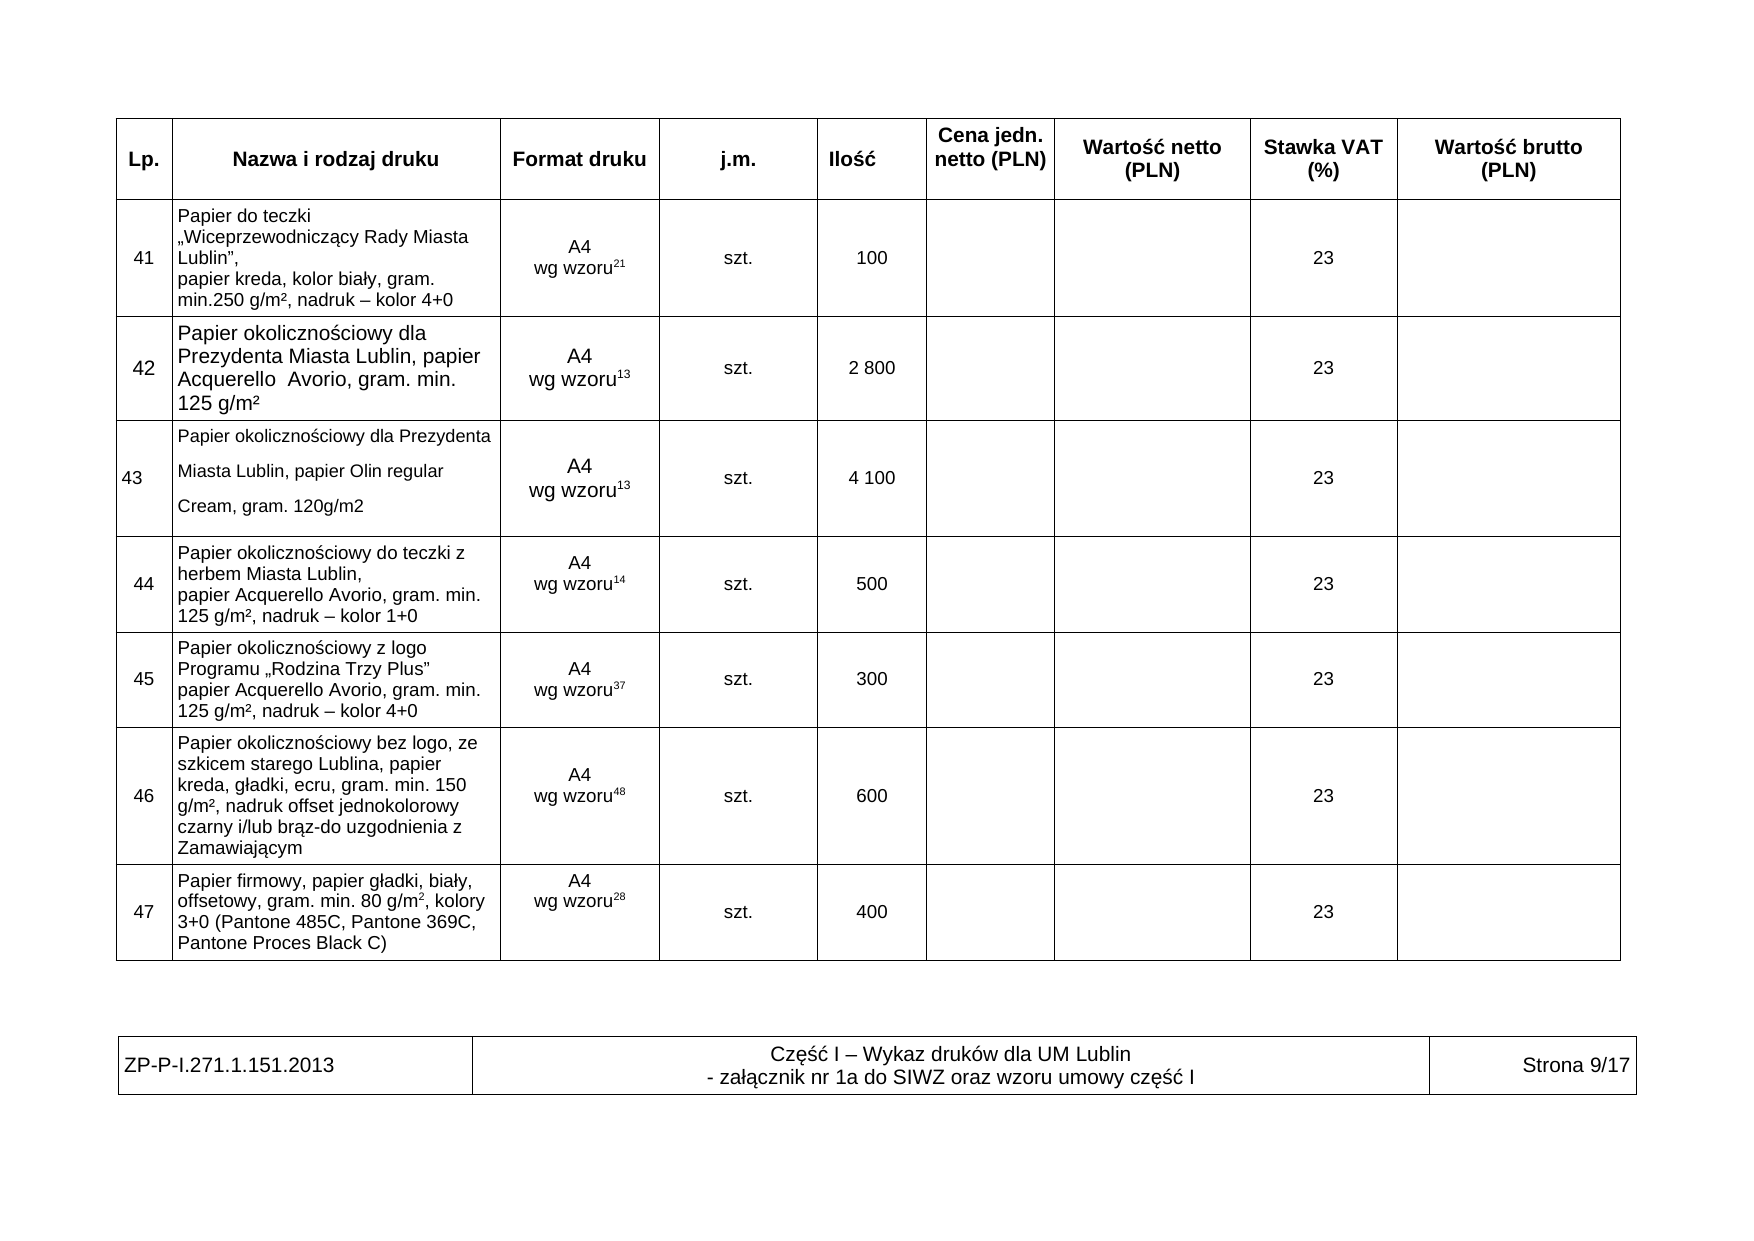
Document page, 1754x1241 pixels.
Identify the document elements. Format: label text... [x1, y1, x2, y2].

table_cell 23 [1251, 200, 1397, 316]
table_cell [927, 200, 1054, 316]
table_cell [927, 421, 1054, 536]
table_header Cena jedn. netto (PLN) [927, 119, 1054, 199]
table_cell szt. [660, 421, 817, 536]
table_cell [1398, 633, 1620, 727]
table_cell 300 [818, 633, 926, 727]
table_cell [1398, 537, 1620, 632]
table_cell [1055, 317, 1250, 420]
table_cell 44 [117, 537, 172, 632]
table_cell A4 wg wzoru [501, 537, 659, 632]
table_cell szt. [660, 865, 817, 959]
table_cell [1055, 200, 1250, 316]
table_header Format druku [501, 119, 659, 199]
table_cell [1398, 200, 1620, 316]
table_cell 4 100 [818, 421, 926, 536]
table_cell 46 [117, 728, 172, 864]
table_cell Papier okolicznościowy dla Prezydenta Miasta Lublin, papier Olin regular Cream, gram. 120g/m2 [173, 421, 500, 536]
table_header Stawka VAT (%) [1251, 119, 1397, 199]
table_header Wartość netto (PLN) [1055, 119, 1250, 199]
table_cell [1055, 421, 1250, 536]
table_cell 500 [818, 537, 926, 632]
table_cell 2 800 [818, 317, 926, 420]
table_cell A4 wg wzoru [501, 421, 659, 536]
table_cell Papier do teczki „Wiceprzewodniczący Rady Miasta Lublin”, papier kreda, kolor biały, gram. min.250 g/m², nadruk – kolor 4+0 [173, 200, 500, 316]
table_cell 23 [1251, 865, 1397, 959]
table_cell 400 [818, 865, 926, 959]
table_cell 45 [117, 633, 172, 727]
table_cell szt. [660, 537, 817, 632]
table_cell [1055, 865, 1250, 959]
table_cell 600 [818, 728, 926, 864]
table_cell szt. [660, 200, 817, 316]
table_cell 23 [1251, 421, 1397, 536]
table_cell 41 [117, 200, 172, 316]
table_header Wartość brutto (PLN) [1398, 119, 1620, 199]
table_cell Papier okolicznościowy bez logo, ze szkicem starego Lublina, papier kreda, gładki, ecru, gram. min. 150 g/m², nadruk offset jednokolorowy czarny i/lub brąz-do uzgodnienia z Zamawiającym [173, 728, 500, 864]
table_cell 23 [1251, 728, 1397, 864]
table_cell 42 [117, 317, 172, 420]
table_cell szt. [660, 633, 817, 727]
table_header Nazwa i rodzaj druku [173, 119, 500, 199]
table_cell Papier firmowy, papier gładki, biały, offsetowy, gram. min. 80 g/m2, kolory 3+0 (Pantone 485C, Pantone 369C, Pantone Proces Black C) [173, 865, 500, 959]
table_cell [1055, 537, 1250, 632]
table_cell Papier okolicznościowy do teczki z herbem Miasta Lublin, papier Acquerello Avorio, gram. min. 125 g/m², nadruk – kolor 1+0 [173, 537, 500, 632]
table_cell A4 wg wzoru [501, 317, 659, 420]
table_cell [1398, 728, 1620, 864]
table_cell [1398, 865, 1620, 959]
table_cell A4 wg wzoru [501, 865, 659, 959]
table_header Lp. [117, 119, 172, 199]
table_cell 23 [1251, 633, 1397, 727]
table_cell [927, 317, 1054, 420]
table_cell 23 [1251, 317, 1397, 420]
table_header Ilość [818, 119, 926, 199]
table_cell A4 wg wzoru [501, 728, 659, 864]
table_cell 43 [117, 421, 172, 536]
table_header j.m. [660, 119, 817, 199]
table_cell [1055, 728, 1250, 864]
table_cell [1398, 317, 1620, 420]
table_cell [927, 537, 1054, 632]
table_cell szt. [660, 728, 817, 864]
table_cell 47 [117, 865, 172, 959]
table_cell 23 [1251, 537, 1397, 632]
table_cell [927, 728, 1054, 864]
table_cell [927, 865, 1054, 959]
table_cell A4 wg wzoru [501, 633, 659, 727]
table_cell szt. [660, 317, 817, 420]
table_cell [927, 633, 1054, 727]
table_cell Papier okolicznościowy z logo Programu „Rodzina Trzy Plus” papier Acquerello Avorio, gram. min. 125 g/m², nadruk – kolor 4+0 [173, 633, 500, 727]
table_cell 100 [818, 200, 926, 316]
table_cell [1055, 633, 1250, 727]
table_cell Papier okolicznościowy dla Prezydenta Miasta Lublin, papier Acquerello Avorio, gram. min. 125 g/m² [173, 317, 500, 420]
table_cell A4 wg wzoru [501, 200, 659, 316]
table_cell [1398, 421, 1620, 536]
